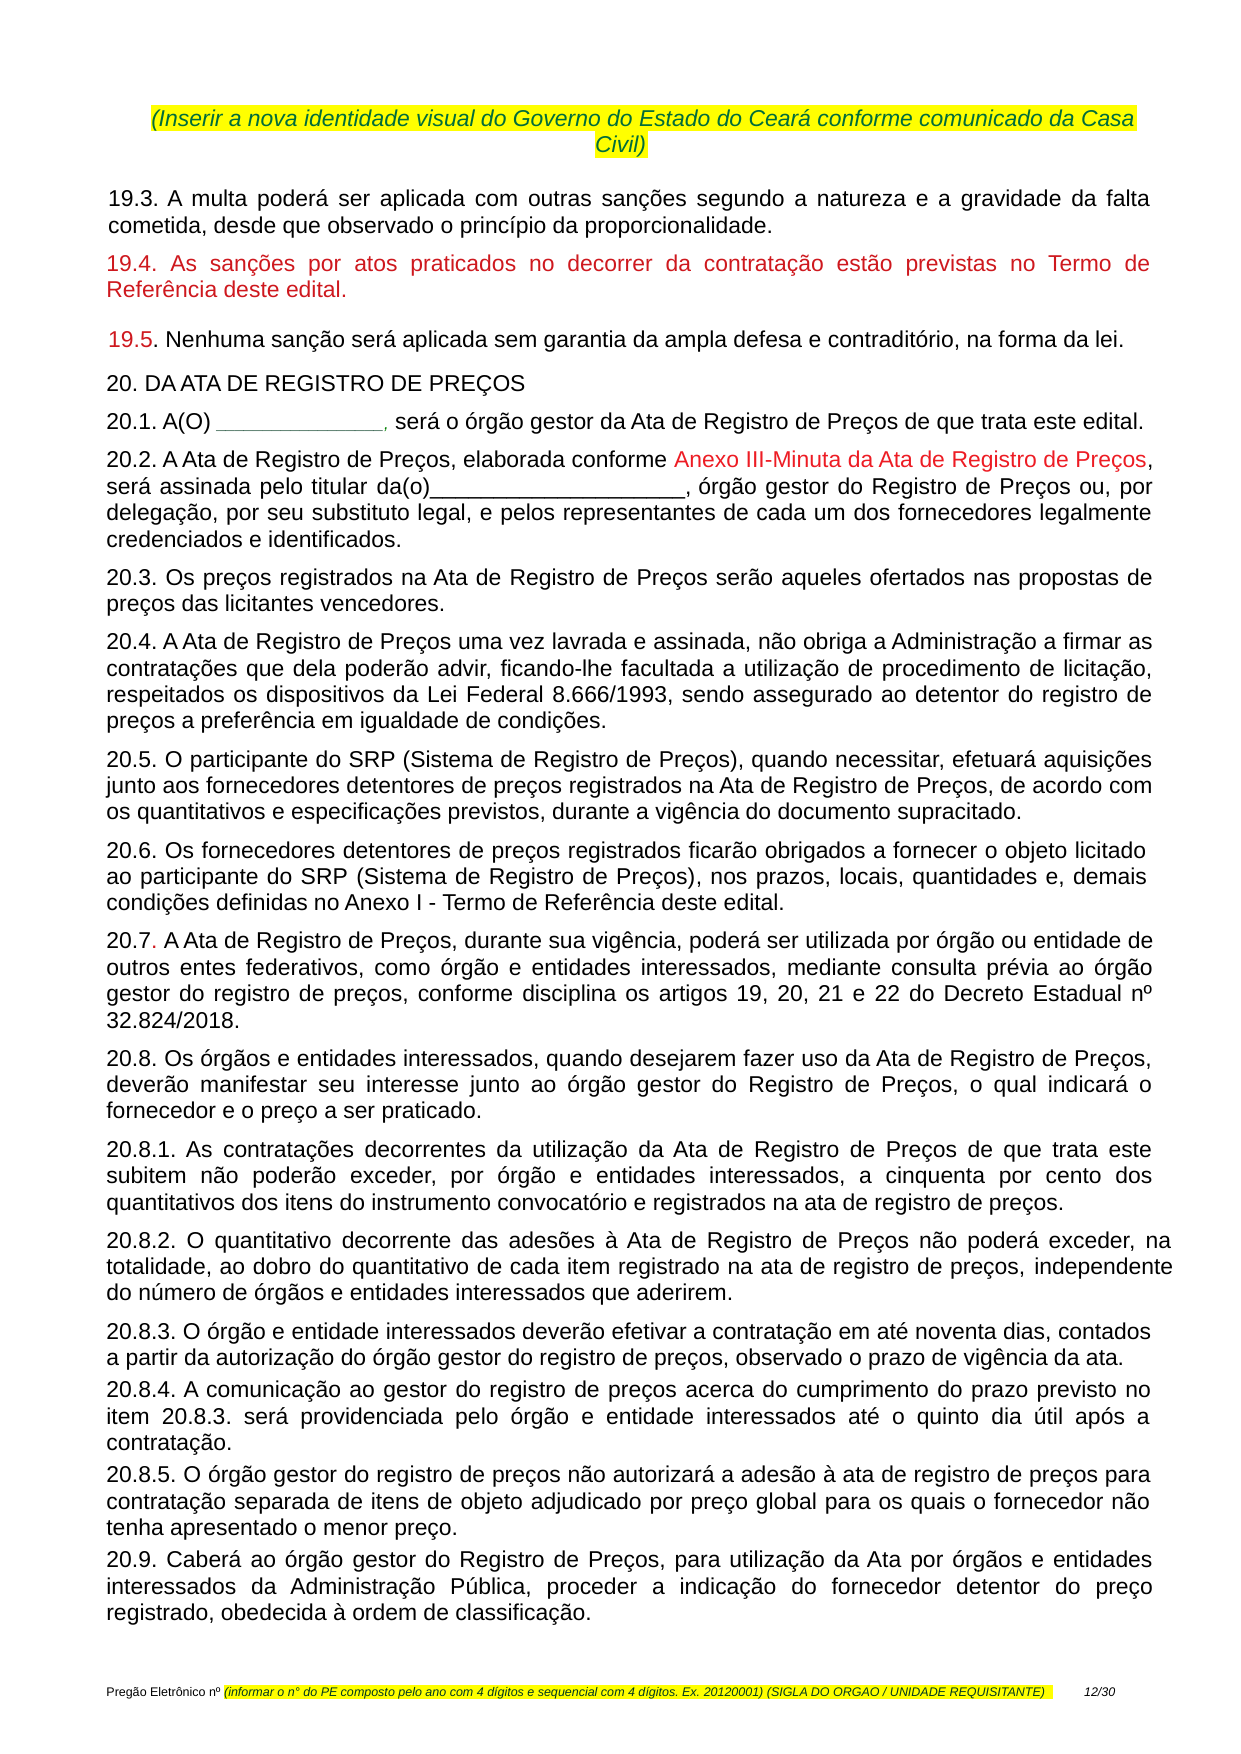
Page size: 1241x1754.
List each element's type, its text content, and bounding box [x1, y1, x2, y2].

text 20.5. O participante do SRP (Sistema de Registro de Preços), quando necessitar, efetuará aquisições junto aos fornecedores detentores de preços registrados na Ata de Registro de Preços, de acordo com os quantitativos e especificações previstos, durante a vigência do documento supracitado. [106, 746, 1153, 825]
text 20.8.3. O órgão e entidade interessados deverão efetivar a contratação em até noventa dias, contados a partir da autorização do órgão gestor do registro de preços, observado o prazo de vigência da ata. [106, 1318, 1152, 1370]
text 20. DA ATA DE REGISTRO DE PREÇOS [106, 370, 1152, 396]
text 20.3. Os preços registrados na Ata de Registro de Preços serão aqueles ofertados nas propostas de preços das licitantes vencedores. [106, 564, 1153, 616]
text 19.3. A multa poderá ser aplicada com outras sanções segundo a natureza e a gravidade da falta cometida, desde que observado o princípio da proporcionalidade. [108, 185, 1152, 238]
text 19.5. Nenhuma sanção será aplicada sem garantia da ampla defesa e contraditório, na forma da lei. [108, 326, 1152, 352]
text 20.8. Os órgãos e entidades interessados, quando desejarem fazer uso da Ata de Registro de Preços, deverão manifestar seu interesse junto ao órgão gestor do Registro de Preços, o qual indicará o fornecedor e o preço a ser praticado. [106, 1045, 1153, 1124]
text 20.8.5. O órgão gestor do registro de preços não autorizará a adesão à ata de registro de preços para contratação separada de itens de objeto adjudicado por preço global para os quais o fornecedor não tenha apresentado o menor preço. [106, 1461, 1152, 1540]
text 20.9. Caberá ao órgão gestor do Registro de Preços, para utilização da Ata por órgãos e entidades interessados da Administração Pública, proceder a indicação do fornecedor detentor do preço registrado, obedecida à ordem de classificação. [106, 1546, 1153, 1625]
text 20.7. A Ata de Registro de Preços, durante sua vigência, poderá ser utilizada por órgão ou entidade de outros entes federativos, como órgão e entidades interessados, mediante consulta prévia ao órgão gestor do registro de preços, conforme disciplina os artigos 19, 20, 21 e 22 do Decreto Estadual nº 32.824/2018. [106, 927, 1153, 1033]
text 20.6. Os fornecedores detentores de preços registrados ficarão obrigados a fornecer o objeto licitado ao participante do SRP (Sistema de Registro de Preços), nos prazos, locais, quantidades e, demais condições definidas no Anexo I - Termo de Referência deste edital. [106, 837, 1147, 916]
text 20.1. A(O) __________________, será o órgão gestor da Ata de Registro de Preços de que trata este edital. [106, 408, 1153, 434]
text 20.8.4. A comunicação ao gestor do registro de preços acerca do cumprimento do prazo previsto no item 20.8.3. será providenciada pelo órgão e entidade interessados até o quinto dia útil após a contratação. [106, 1376, 1152, 1455]
text 20.8.1. As contratações decorrentes da utilização da Ata de Registro de Preços de que trata este subitem não poderão exceder, por órgão e entidades interessados, a cinquenta por cento dos quantitativos dos itens do instrumento convocatório e registrados na ata de registro de preços. [106, 1136, 1153, 1215]
text 20.8.2. O quantitativo decorrente das adesões à Ata de Registro de Preços não poderá exceder, na totalidade, ao dobro do quantitativo de cada item registrado na ata de registro de preços, independente do número de órgãos e entidades interessados que aderirem. [106, 1227, 1173, 1306]
text 20.2. A Ata de Registro de Preços, elaborada conforme Anexo III-Minuta da Ata de Registro de Preços, será assinada pelo titular da(o)____________________, órgão gestor do Registro de Preços ou, por delegação, por seu substituto legal, e pelos representantes de cada um dos fornecedores legalmente credenciados e identificados. [106, 446, 1153, 552]
text 19.4. As sanções por atos praticados no decorrer da contratação estão previstas no Termo de Referência deste edital. [106, 250, 1152, 302]
text 20.4. A Ata de Registro de Preços uma vez lavrada e assinada, não obriga a Administração a firmar as contratações que dela poderão advir, ficando-lhe facultada a utilização de procedimento de licitação, respeitados os dispositivos da Lei Federal 8.666/1993, sendo assegurado ao detentor do registro de preços a preferência em igualdade de condições. [106, 628, 1153, 734]
